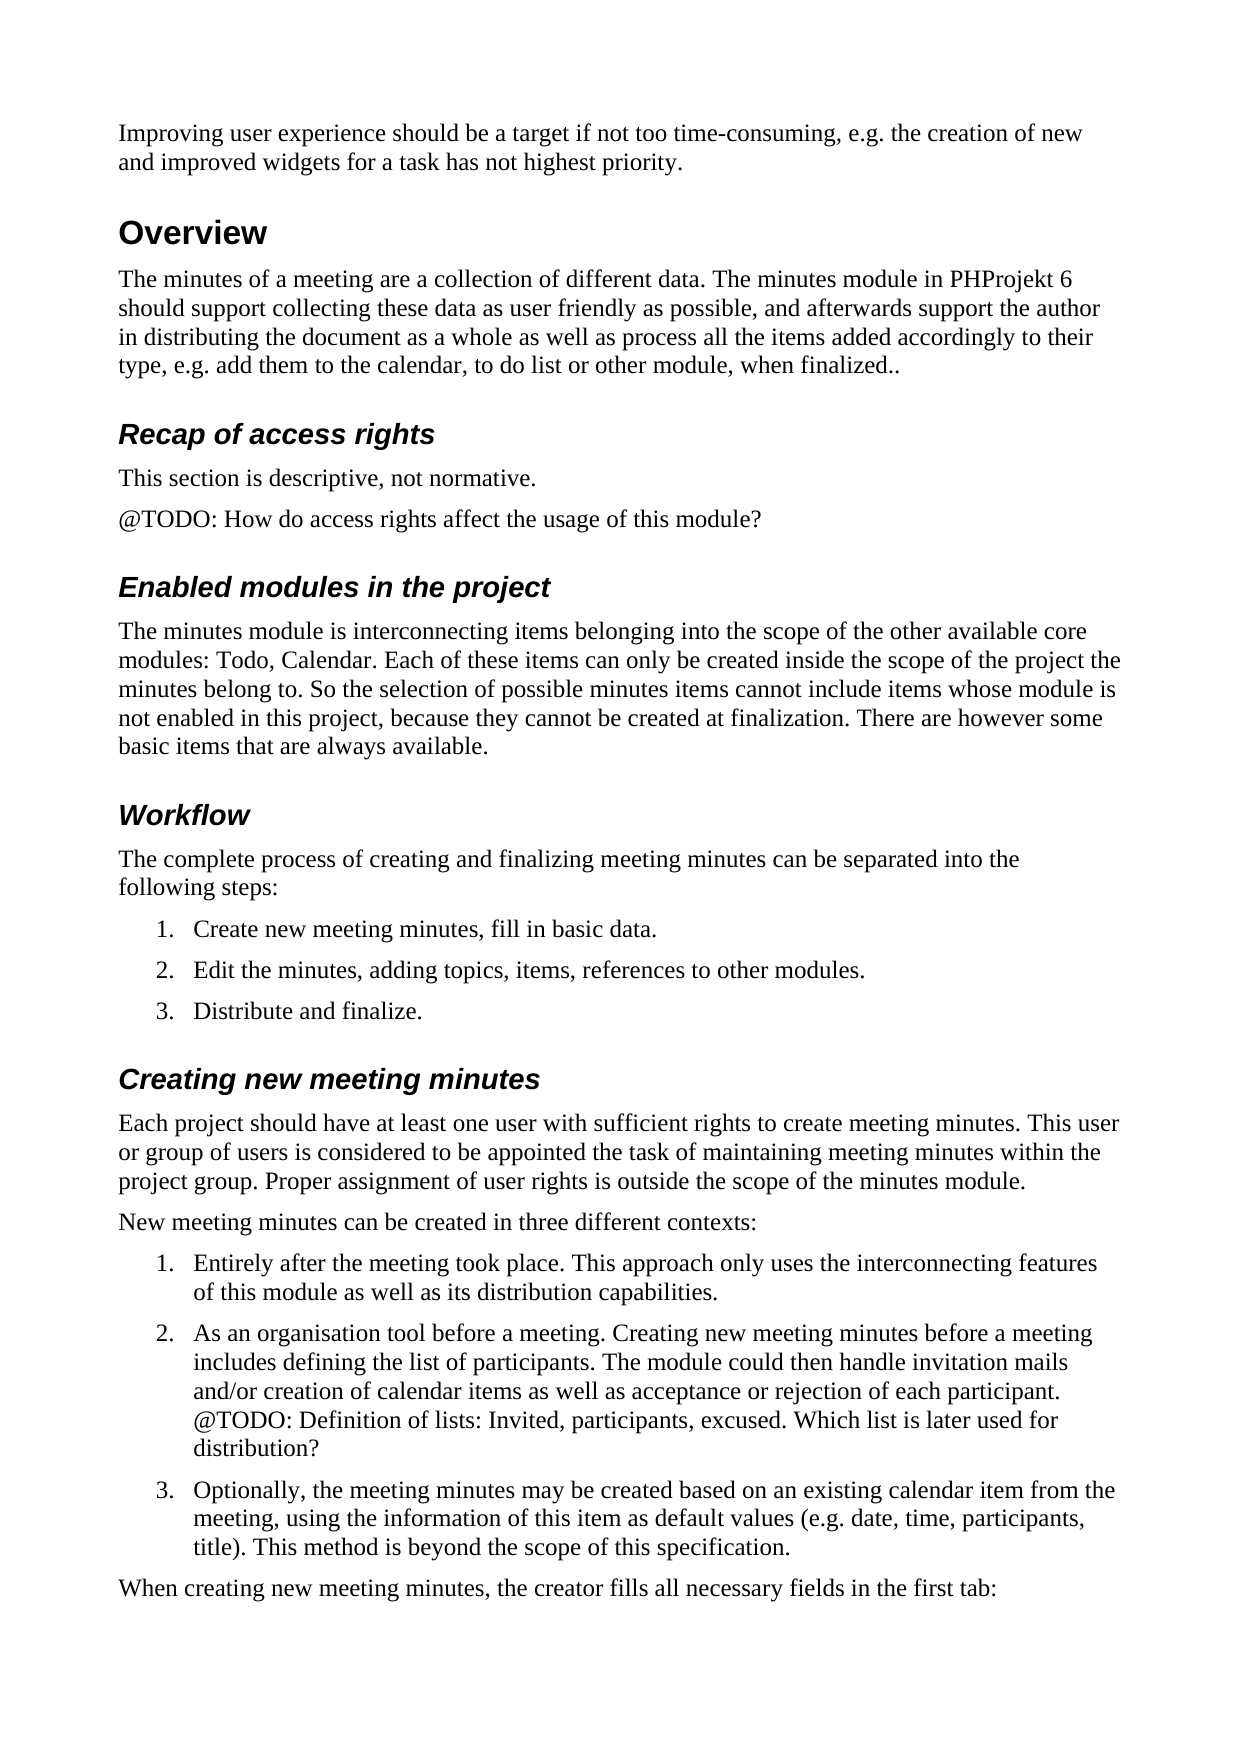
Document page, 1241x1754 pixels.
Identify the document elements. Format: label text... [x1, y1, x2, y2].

subtitle Overview [118, 213, 1122, 252]
subtitle Workflow [118, 798, 1122, 831]
text New meeting minutes can be created in three different contexts: [118, 1207, 1122, 1236]
text The minutes module is interconnecting items belonging into the scope of the other available core modules: Todo, Calendar. Each of these items can only be created inside the scope of the project the minutes belong to. So the selection of possible minutes items cannot include items whose module is not enabled in this project, because they cannot be created at finalization. There are however some basic items that are always available. [118, 616, 1122, 760]
list Create new meeting minutes, fill in basic data. [156, 914, 1122, 942]
list Entirely after the meeting took place. This approach only uses the interconnecting features of this module as well as its distribution capabilities. [156, 1248, 1122, 1306]
subtitle Enabled modules in the project [118, 570, 1122, 604]
list Distribute and finalize. [156, 996, 1122, 1025]
text @TODO: How do access rights affect the usage of this module? [118, 504, 1122, 533]
subtitle Recap of access rights [118, 417, 1122, 450]
text The minutes of a meeting are a collection of different data. The minutes module in PHProjekt 6 should support collecting these data as user friendly as possible, and afterwards support the author in distributing the document as a whole as well as process all the items added accordingly to their type, e.g. add them to the calendar, to do list or other module, when finalized.. [118, 264, 1122, 379]
text Each project should have at least one user with sufficient rights to create meeting minutes. This user or group of users is considered to be appointed the task of maintaining meeting minutes within the project group. Proper assignment of user rights is outside the scope of the minutes module. [118, 1108, 1122, 1195]
list Edit the minutes, adding topics, items, references to other modules. [156, 955, 1122, 984]
list Optionally, the meeting minutes may be created based on an existing calendar item from the meeting, using the information of this item as default values (e.g. date, time, participants, title). This method is beyond the scope of this specification. [156, 1475, 1122, 1561]
text Improving user experience should be a target if not too time-consuming, e.g. the creation of new and improved widgets for a task has not highest priority. [118, 118, 1122, 176]
text This section is descriptive, not normative. [118, 463, 1122, 492]
text When creating new meeting minutes, the creator fills all necessary fields in the first tab: [118, 1573, 1122, 1602]
subtitle Creating new meeting minutes [118, 1062, 1122, 1096]
list As an organisation tool before a meeting. Creating new meeting minutes before a meeting includes defining the list of participants. The module could then handle invitation mails and/or creation of calendar items as well as acceptance or rejection of each participant. @TODO: Definition of lists: Invited, participants, excused. Which list is later used for distribution? [156, 1318, 1122, 1462]
text The complete process of creating and finalizing meeting minutes can be separated into the following steps: [118, 844, 1122, 901]
